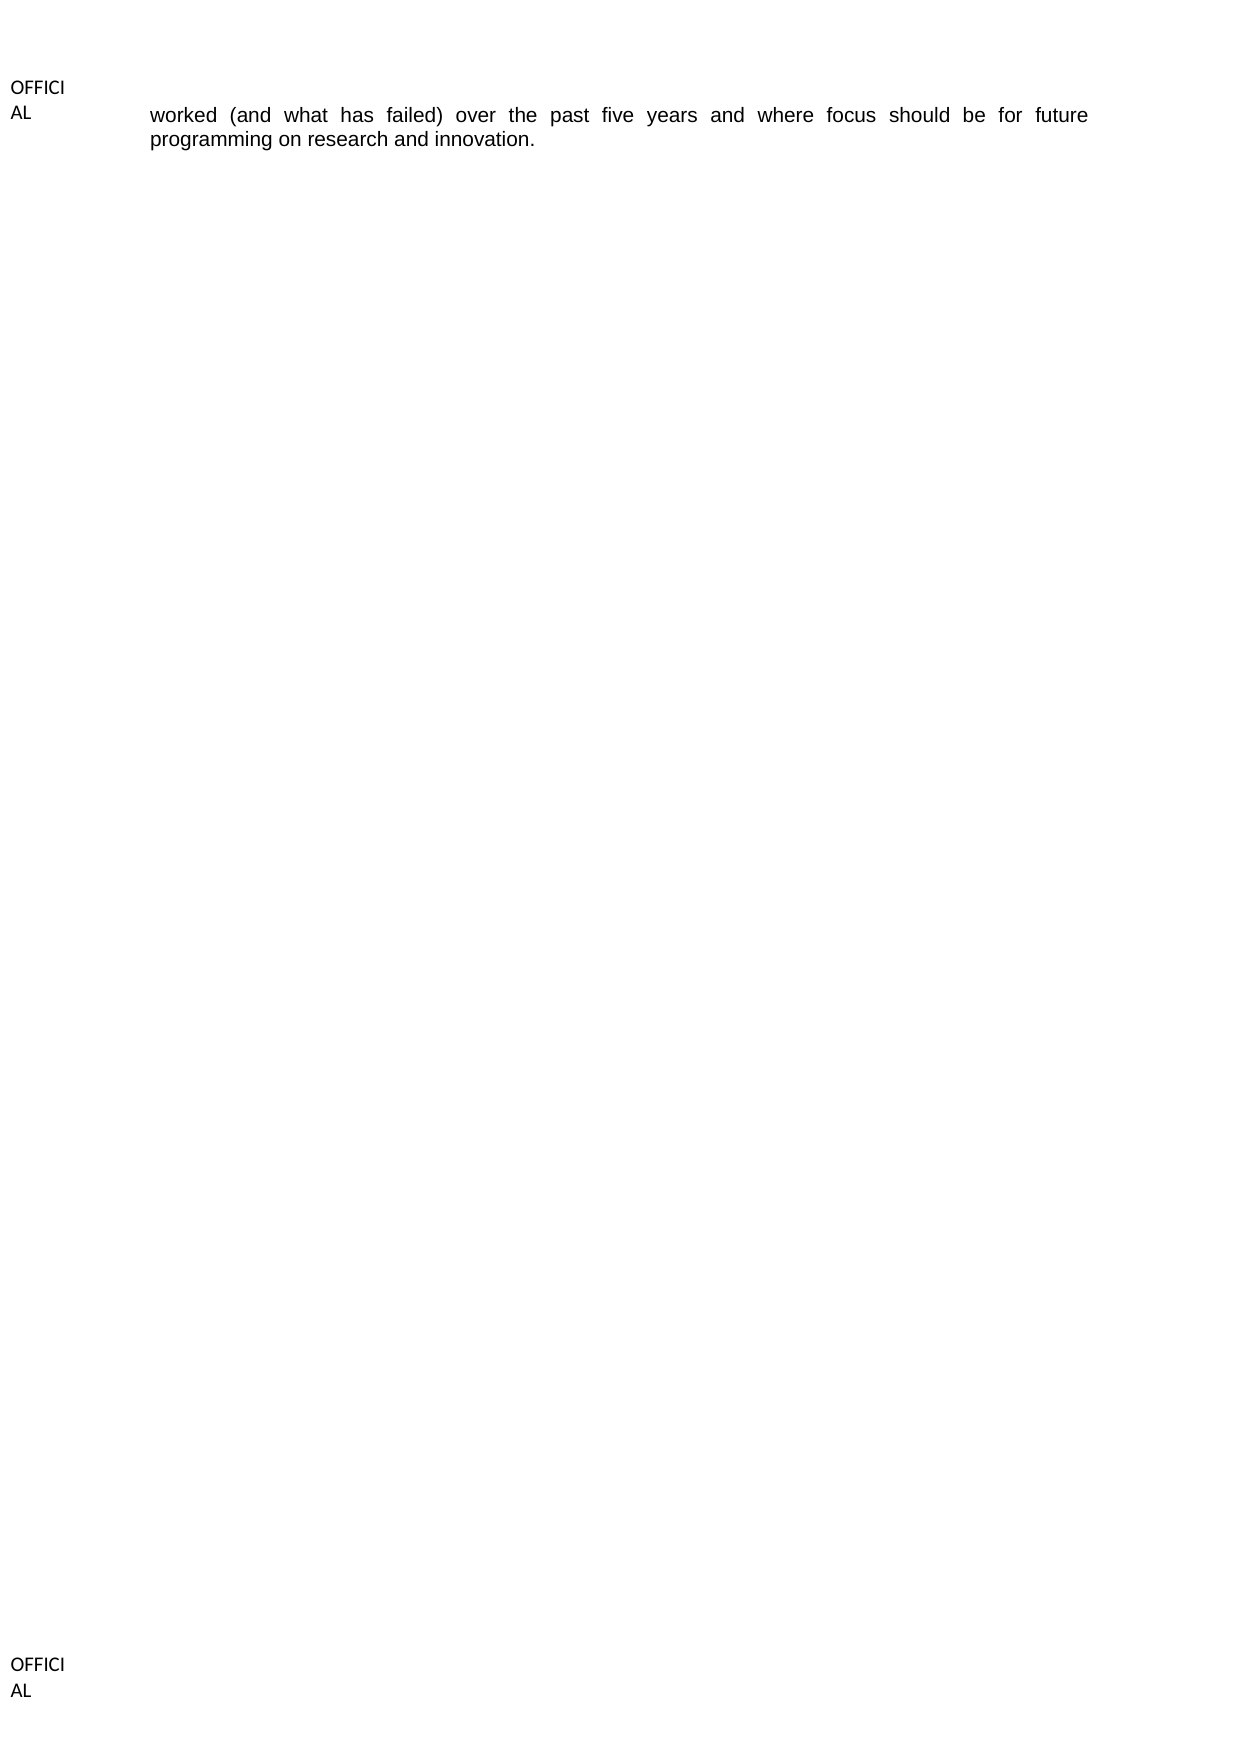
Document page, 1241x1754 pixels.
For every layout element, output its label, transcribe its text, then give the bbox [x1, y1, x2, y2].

text worked (and what has failed) over the past five years and where focus should be for future programming on research and innovation. [150, 102, 1090, 150]
